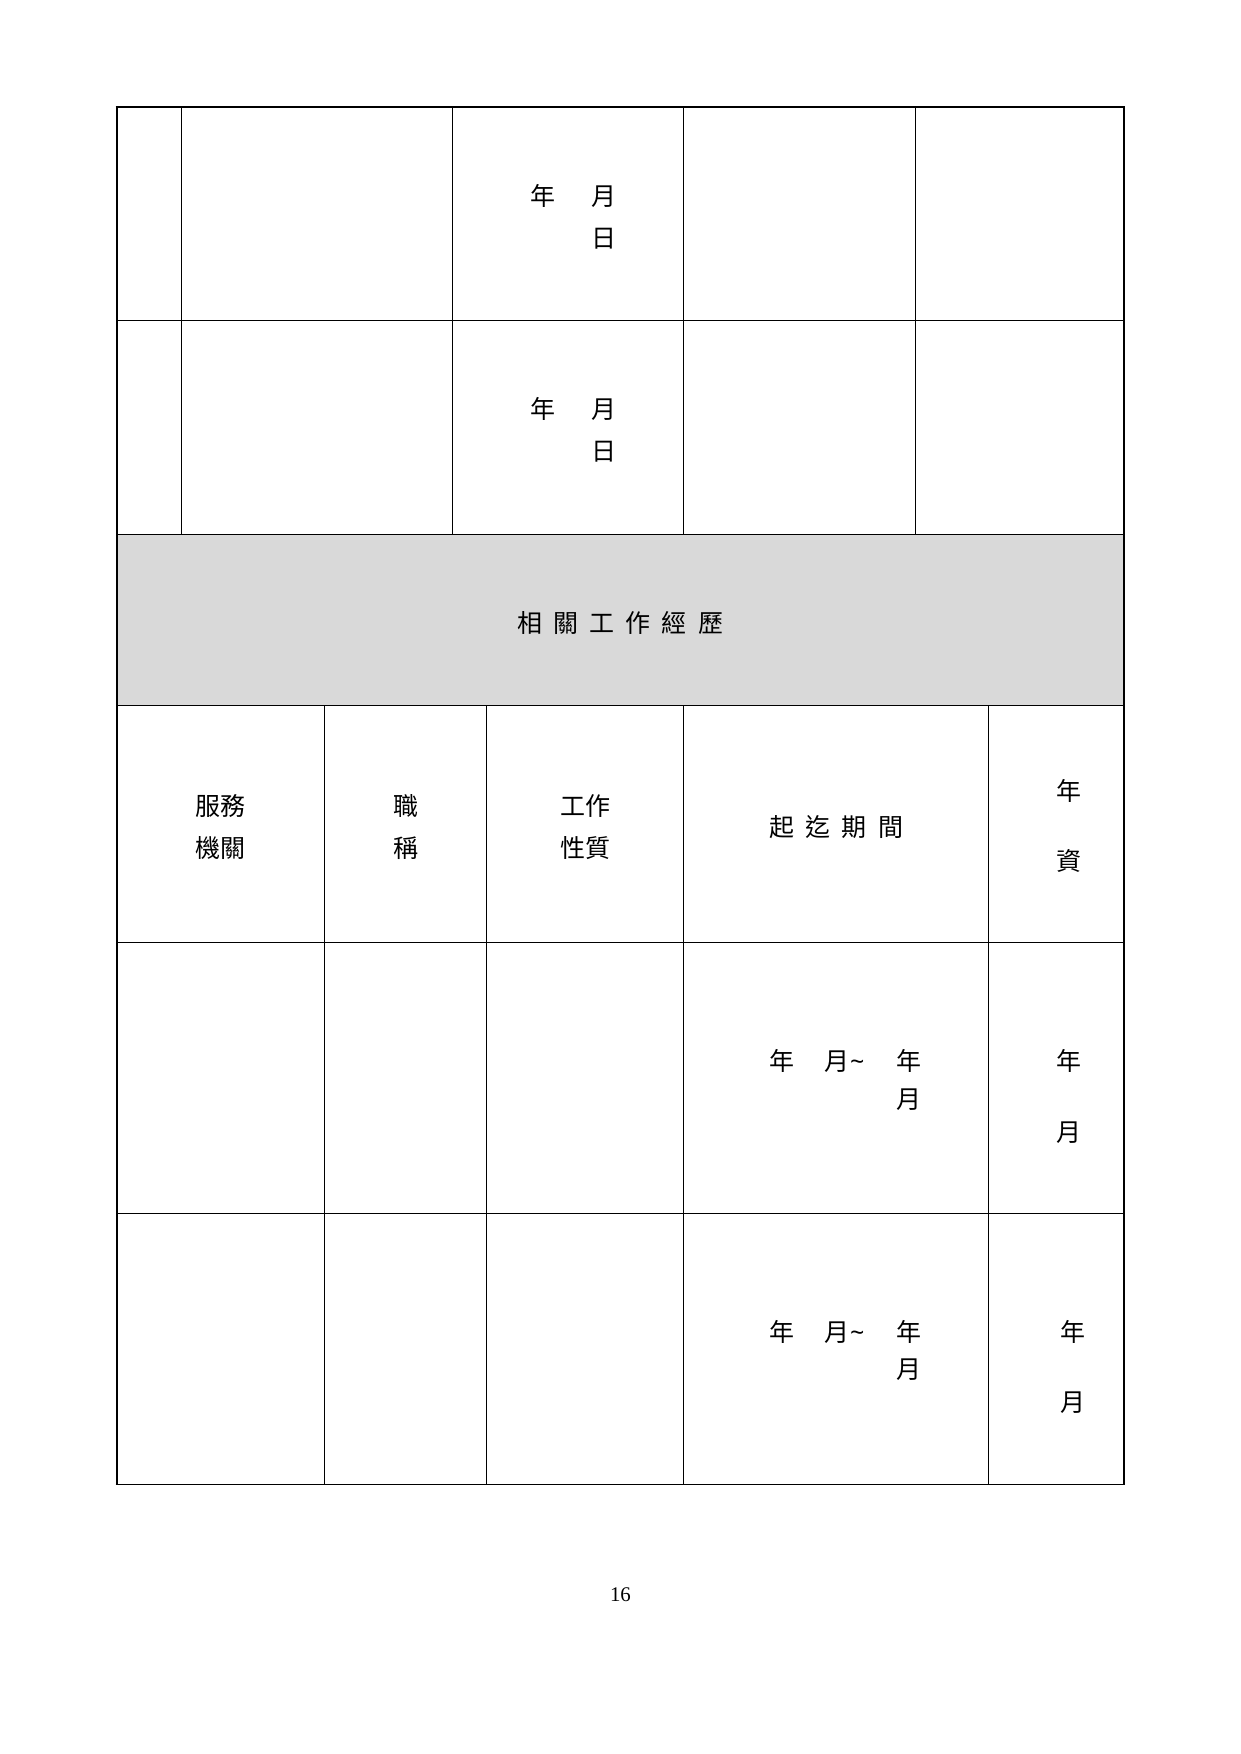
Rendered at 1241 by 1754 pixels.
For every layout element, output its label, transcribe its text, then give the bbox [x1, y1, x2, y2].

table_cell 相 關 工 作 經 歷 [118, 535, 1123, 705]
table_cell [182, 321, 452, 533]
table_cell [684, 321, 915, 533]
table_cell [325, 1214, 486, 1484]
table_cell 年 資 [989, 706, 1123, 942]
table_cell [182, 108, 452, 320]
table_cell [118, 108, 181, 320]
table_cell 起 迄 期 間 [684, 706, 988, 942]
table_cell [916, 108, 1123, 320]
table_cell 年 月 日 [453, 108, 683, 320]
table_cell 年 月 [989, 943, 1123, 1213]
table_cell [118, 1214, 324, 1484]
table_cell 年 月 日 [453, 321, 683, 533]
table_cell 服務機關 [118, 706, 324, 942]
table_cell 年 月~ 年 月 [684, 943, 988, 1213]
table_cell [487, 943, 683, 1213]
table_cell 工作性質 [487, 706, 683, 942]
table_cell 年 月 [989, 1214, 1123, 1484]
table_cell [916, 321, 1123, 533]
table_cell [325, 943, 486, 1213]
table_cell [118, 943, 324, 1213]
table_cell 職 稱 [325, 706, 486, 942]
table_cell [487, 1214, 683, 1484]
table_cell [684, 108, 915, 320]
table_cell 年 月~ 年 月 [684, 1214, 988, 1484]
table_cell [118, 321, 181, 533]
